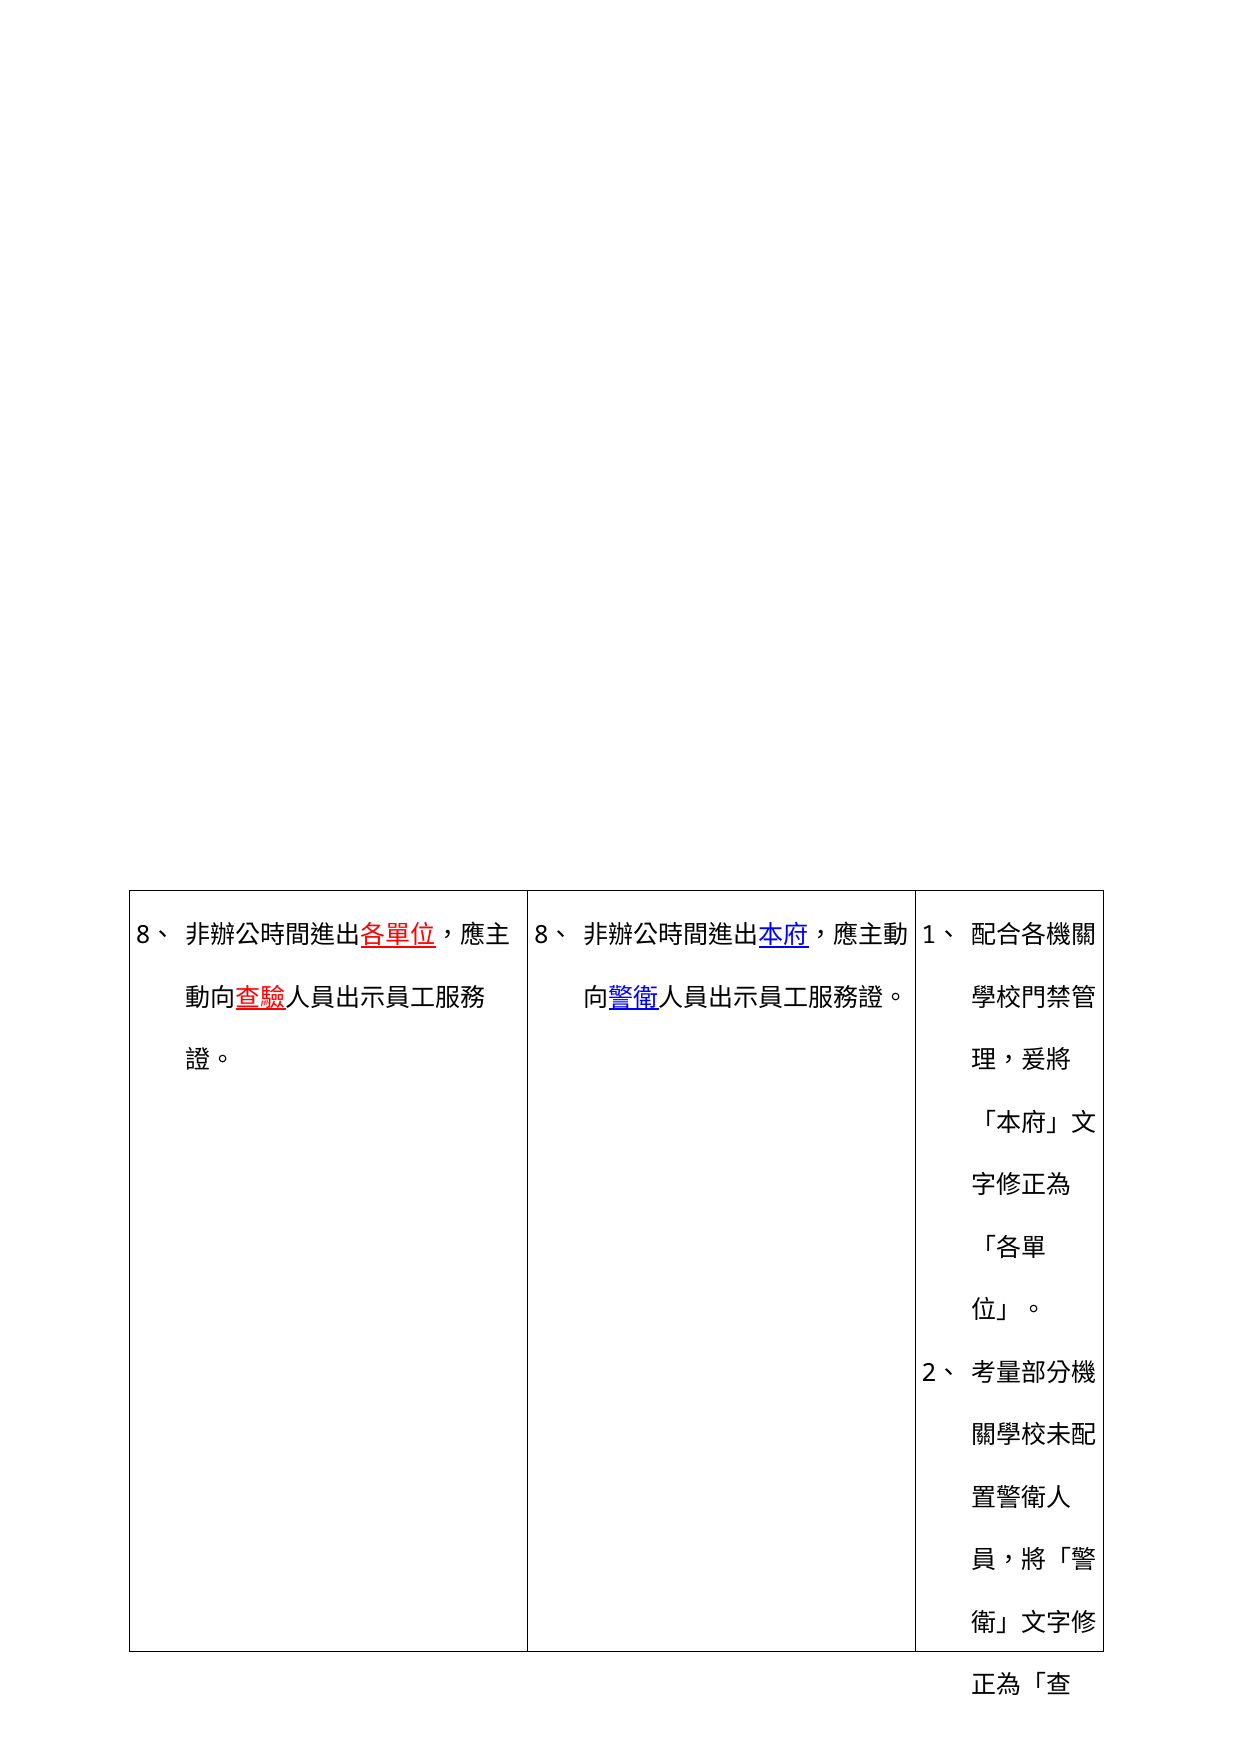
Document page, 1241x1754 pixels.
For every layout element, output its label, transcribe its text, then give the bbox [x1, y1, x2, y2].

table_cell 配合各機關學校門禁管理，爰將「本府」文字修正為「各單位」。 考量部分機關學校未配置警衛人員，將「警衛」文字修正為「查驗」。 [916, 891, 1103, 1651]
table_cell 非辦公時間進出各單位，應主動向查驗人員出示員工服務證。 [130, 891, 527, 1651]
table_cell 非辦公時間進出本府，應主動向警衛人員出示員工服務證。 [528, 891, 915, 1651]
